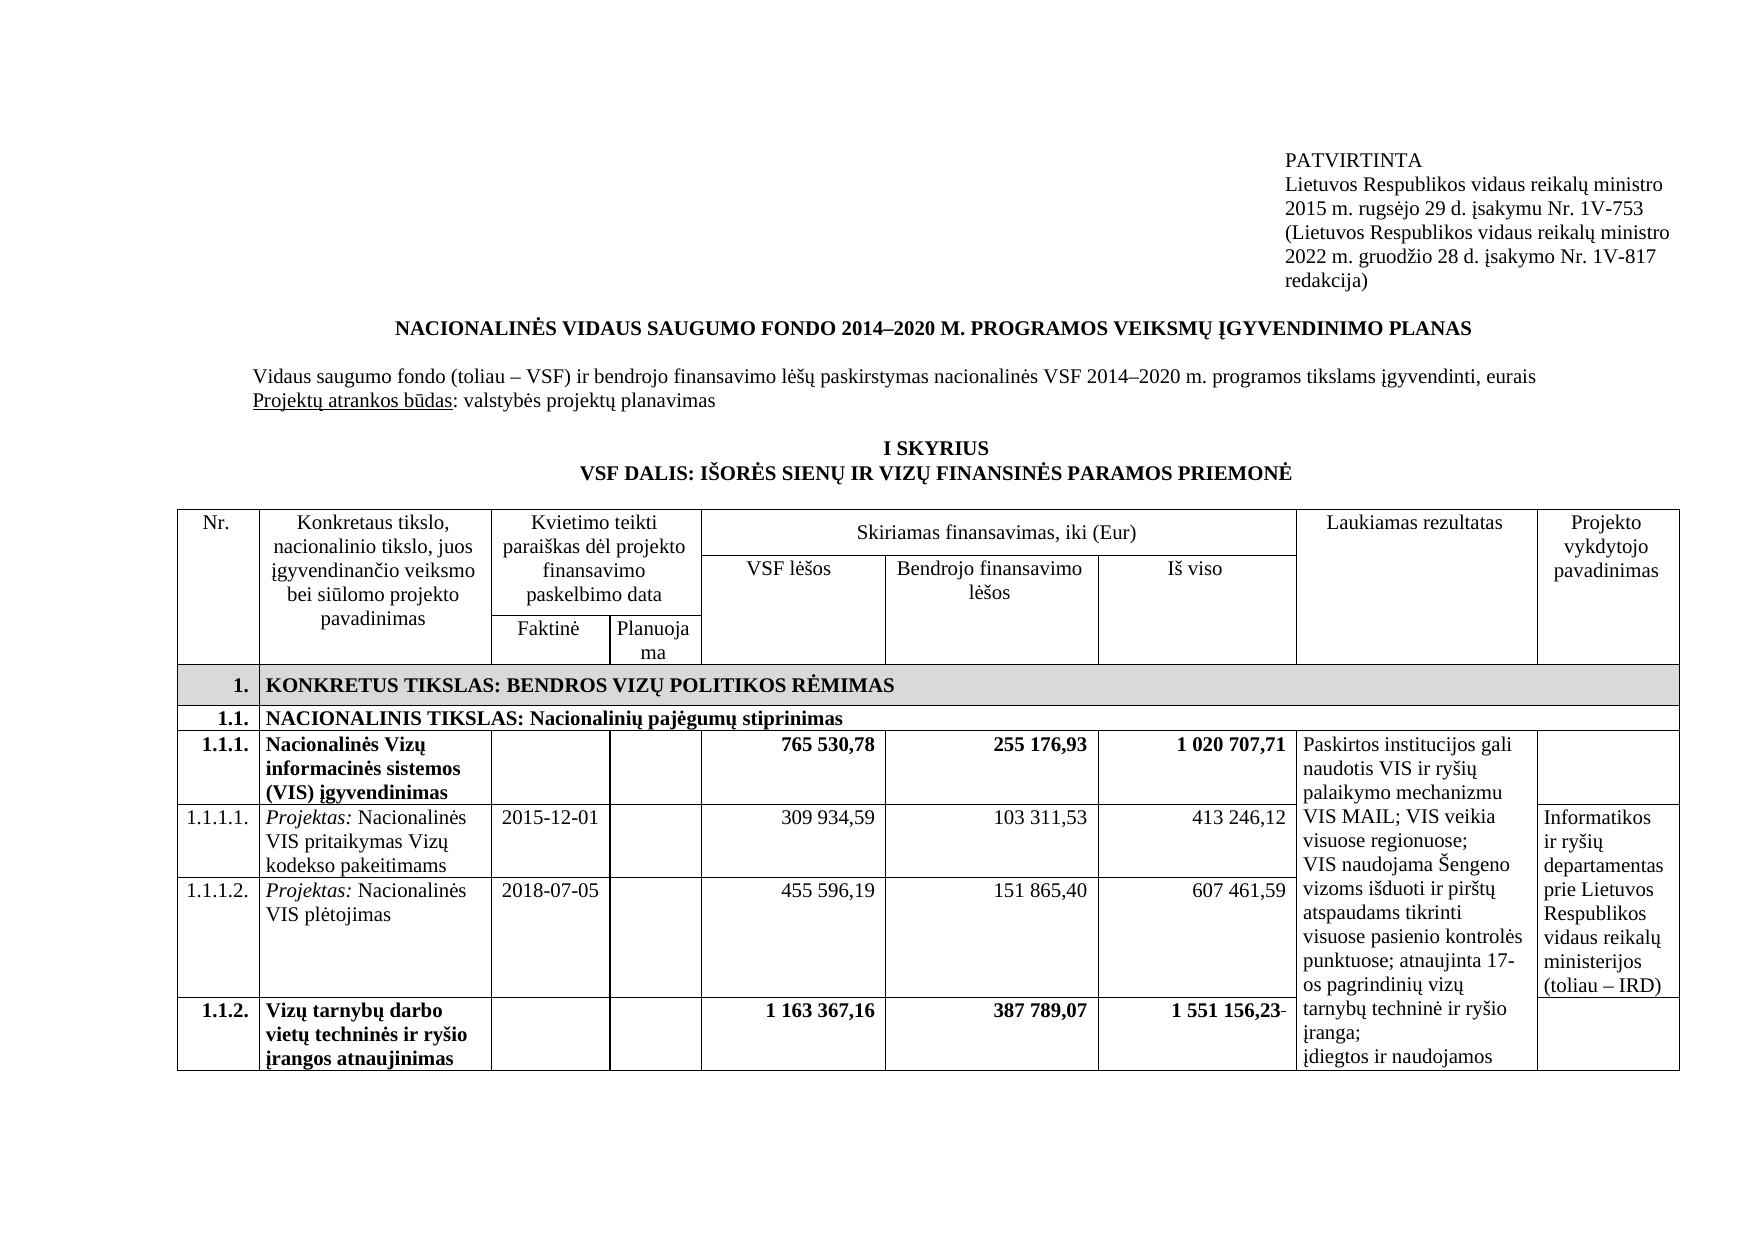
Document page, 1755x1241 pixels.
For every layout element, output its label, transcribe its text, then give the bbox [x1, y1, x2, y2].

table_cell 413 246,12 [1099, 805, 1296, 877]
text PATVIRTINTA [1285, 148, 1695, 172]
table_cell [1538, 731, 1679, 804]
table_cell Iš viso [1099, 556, 1296, 664]
text NACIONALINĖS VIDAUS SAUGUMO FONDO 2014–2020 M. PROGRAMOS VEIKSMŲ ĮGYVENDINIMO PLANAS [177, 316, 1695, 340]
table_cell VSF lėšos [702, 556, 885, 664]
text I SKYRIUS [177, 436, 1695, 460]
text VSF DALIS: IŠORĖS SIENŲ IR VIZŲ FINANSINĖS PARAMOS PRIEMONĖ [177, 460, 1695, 484]
text 2022 m. gruodžio 28 d. įsakymo Nr. 1V-817 [1285, 244, 1695, 268]
table_cell 309 934,59 [702, 805, 885, 877]
text Vidaus saugumo fondo (toliau – VSF) ir bendrojo finansavimo lėšų paskirstymas nacionalinės VSF 2014–2020 m. programos tikslams įgyvendinti, eurais [177, 364, 1695, 388]
table_cell [611, 878, 701, 997]
table_cell Informatikos ir ryšių departamentas prie Lietuvos Respublikos vidaus reikalų ministerijos (toliau – IRD) [1538, 805, 1679, 997]
table_cell [611, 731, 701, 804]
text (Lietuvos Respublikos vidaus reikalų ministro [1285, 220, 1695, 244]
table_cell Paskirtos institucijos gali naudotis VIS ir ryšių palaikymo mechanizmu VIS MAIL; VIS veikia visuose regionuose; VIS naudojama Šengeno vizoms išduoti ir pirštų atspaudams tikrinti visuose pasienio kontrolės punktuose; atnaujinta 17-os pagrindinių vizų tarnybų techninė ir ryšio įranga; įdiegtos ir naudojamos [1297, 731, 1537, 1070]
table_header Laukiamas rezultatas [1297, 510, 1537, 664]
table_header Konkretaus tikslo, nacionalinio tikslo, juos įgyvendinančio veiksmo bei siūlomo projekto pavadinimas [260, 510, 491, 664]
text redakcija) [1285, 268, 1695, 292]
table_cell 765 530,78 [702, 731, 885, 804]
table_header Projekto vykdytojo pavadinimas [1538, 510, 1679, 664]
table_cell 1.1. [178, 706, 259, 730]
table_cell Vizų tarnybų darbo vietų techninės ir ryšio įrangos atnaujinimas [260, 998, 491, 1070]
table_cell 1.1.2. [178, 998, 259, 1070]
table_cell Faktinė [492, 616, 609, 664]
table_cell 1.1.1. [178, 731, 259, 804]
table_cell [492, 731, 609, 804]
table_cell 151 865,40 [886, 878, 1098, 997]
table_cell [611, 805, 701, 877]
table_cell 387 789,07 [886, 998, 1098, 1070]
table_cell 1 551 156,23 [1099, 998, 1296, 1070]
table_cell [492, 998, 609, 1070]
table_cell 1.1.1.2. [178, 878, 259, 997]
table_cell 455 596,19 [702, 878, 885, 997]
text Projektų atrankos būdas: valstybės projektų planavimas [177, 388, 1695, 412]
table_cell Planuojama [611, 616, 701, 664]
table_cell 103 311,53 [886, 805, 1098, 877]
table_cell 1.1.1.1. [178, 805, 259, 877]
table_cell [611, 998, 701, 1070]
table_cell 2015-12-01 [492, 805, 609, 877]
table_cell Bendrojo finansavimo lėšos [886, 556, 1098, 664]
table_cell NACIONALINIS TIKSLAS: Nacionalinių pajėgumų stiprinimas [260, 706, 1679, 730]
table_header Skiriamas finansavimas, iki (Eur) [702, 510, 1296, 555]
table_cell 255 176,93 [886, 731, 1098, 804]
table_header Nr. [178, 510, 259, 664]
table_cell Nacionalinės Vizų informacinės sistemos (VIS) įgyvendinimas [260, 731, 491, 804]
table_cell 1 163 367,16 [702, 998, 885, 1070]
table_cell 2018-07-05 [492, 878, 609, 997]
table_cell [1538, 998, 1679, 1070]
table_header Kvietimo teikti paraiškas dėl projekto finansavimo paskelbimo data [492, 510, 701, 615]
table_cell 1. [178, 665, 259, 705]
table_cell Projektas: Nacionalinės VIS pritaikymas Vizų kodekso pakeitimams [260, 805, 491, 877]
table_cell KONKRETUS TIKSLAS: BENDROS VIZŲ POLITIKOS RĖMIMAS [260, 665, 1679, 705]
text Lietuvos Respublikos vidaus reikalų ministro [1285, 172, 1695, 196]
table_cell 607 461,59 [1099, 878, 1296, 997]
table_cell Projektas: Nacionalinės VIS plėtojimas [260, 878, 491, 997]
text 2015 m. rugsėjo 29 d. įsakymu Nr. 1V-753 [1285, 196, 1695, 220]
table_cell 1 020 707,71 [1099, 731, 1296, 804]
